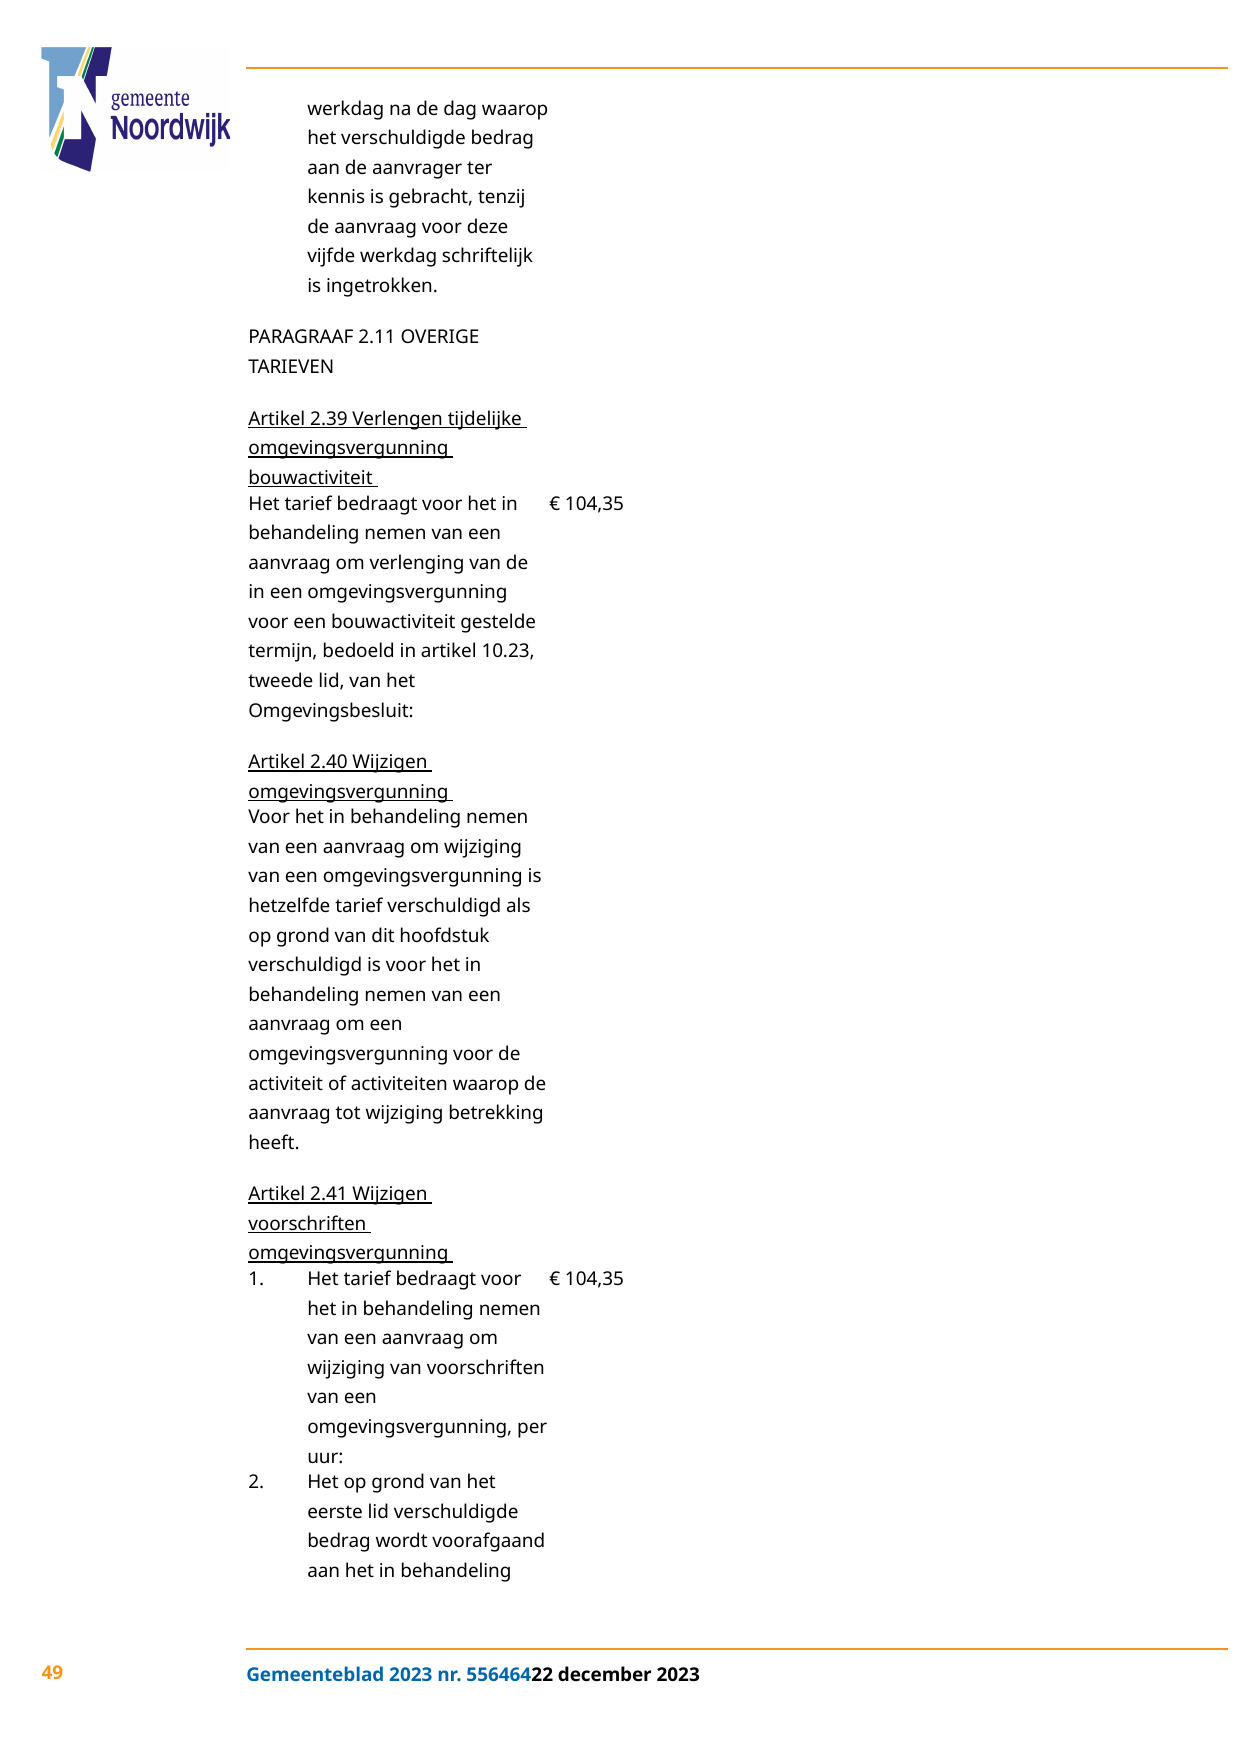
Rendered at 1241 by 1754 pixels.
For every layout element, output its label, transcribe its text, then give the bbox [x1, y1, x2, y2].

table_cell [549, 379, 1152, 405]
table_cell € 104,35 [549, 1265, 1152, 1468]
table_cell Voor het in behandeling nemen van een aanvraag om wijziging van een omgevingsvergunning is hetzelfde tarief verschuldigd als op grond van dit hoofdstuk verschuldigd is voor het in behandeling nemen van een aanvraag om een omgevingsvergunning voor de activiteit of activiteiten waarop de aanvraag tot wijziging betrekking heeft. [248, 804, 549, 1155]
table_cell [549, 1155, 1152, 1180]
table_cell PARAGRAAF 2.11 OVERIGE TARIEVEN [248, 324, 549, 379]
table_cell [248, 723, 549, 748]
table_cell [549, 1469, 1152, 1583]
table_cell [549, 95, 1152, 298]
table_cell [248, 298, 549, 324]
table_cell Het op grond van het eerste lid verschuldigde bedrag wordt voorafgaand aan het in behandeling [248, 1469, 549, 1583]
table_cell [248, 379, 549, 405]
table_cell [549, 1180, 1152, 1265]
table_cell [549, 748, 1152, 803]
table_cell Artikel 2.40 Wijzigen omgevingsvergunning [248, 748, 549, 803]
table_cell [549, 723, 1152, 748]
table_cell [549, 405, 1152, 490]
table_cell Artikel 2.39 Verlengen tijdelijke omgevingsvergunning bouwactiviteit [248, 405, 549, 490]
table_cell Artikel 2.41 Wijzigen voorschriften omgevingsvergunning [248, 1180, 549, 1265]
table_cell Het tarief bedraagt voor het in behandeling nemen van een aanvraag om wijziging van voorschriften van een omgevingsvergunning, per uur: [248, 1265, 549, 1468]
table_cell [549, 298, 1152, 324]
table_cell [549, 324, 1152, 379]
table_cell Het tarief bedraagt voor het in behandeling nemen van een aanvraag om verlenging van de in een omgevingsvergunning voor een bouwactiviteit gestelde termijn, bedoeld in artikel 10.23, tweede lid, van het Omgevingsbesluit: [248, 490, 549, 722]
table_cell € 104,35 [549, 490, 1152, 722]
table_cell [248, 1155, 549, 1180]
picture [41, 47, 231, 172]
table_cell werkdag na de dag waarop het verschuldigde bedrag aan de aanvrager ter kennis is gebracht, tenzij de aanvraag voor deze vijfde werkdag schriftelijk is ingetrokken. [248, 95, 549, 298]
table_cell [549, 804, 1152, 1155]
